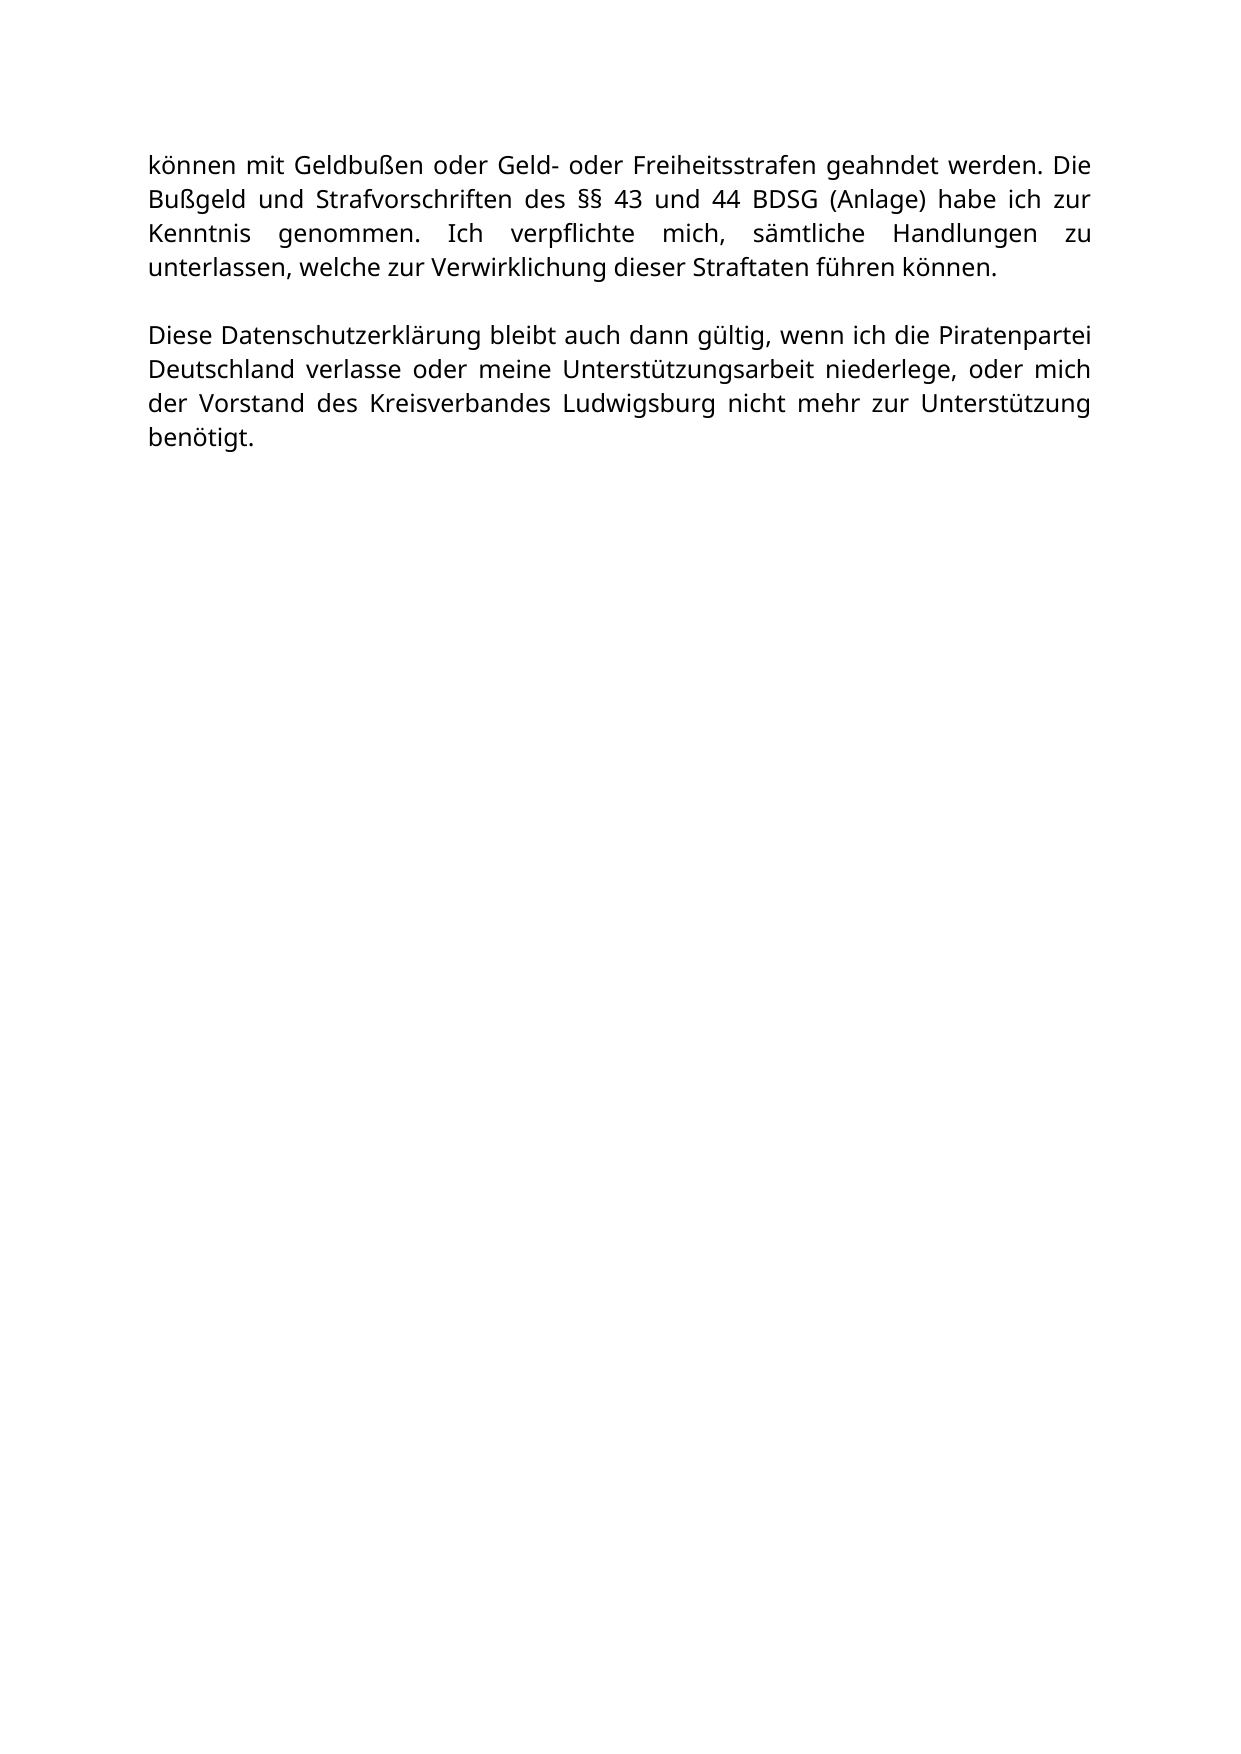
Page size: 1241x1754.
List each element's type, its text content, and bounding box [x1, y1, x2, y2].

text Diese Datenschutzerklärung bleibt auch dann gültig, wenn ich die Piratenpartei Deutschland verlasse oder meine Unterstützungsarbeit niederlege, oder mich der Vorstand des Kreisverbandes Ludwigsburg nicht mehr zur Unterstützung benötigt. [148, 318, 1093, 454]
text können mit Geldbußen oder Geld- oder Freiheitsstrafen geahndet werden. Die Bußgeld und Strafvorschriften des §§ 43 und 44 BDSG (Anlage) habe ich zur Kenntnis genommen. Ich verpflichte mich, sämtliche Handlungen zu unterlassen, welche zur Verwirklichung dieser Straftaten führen können. [148, 148, 1093, 284]
